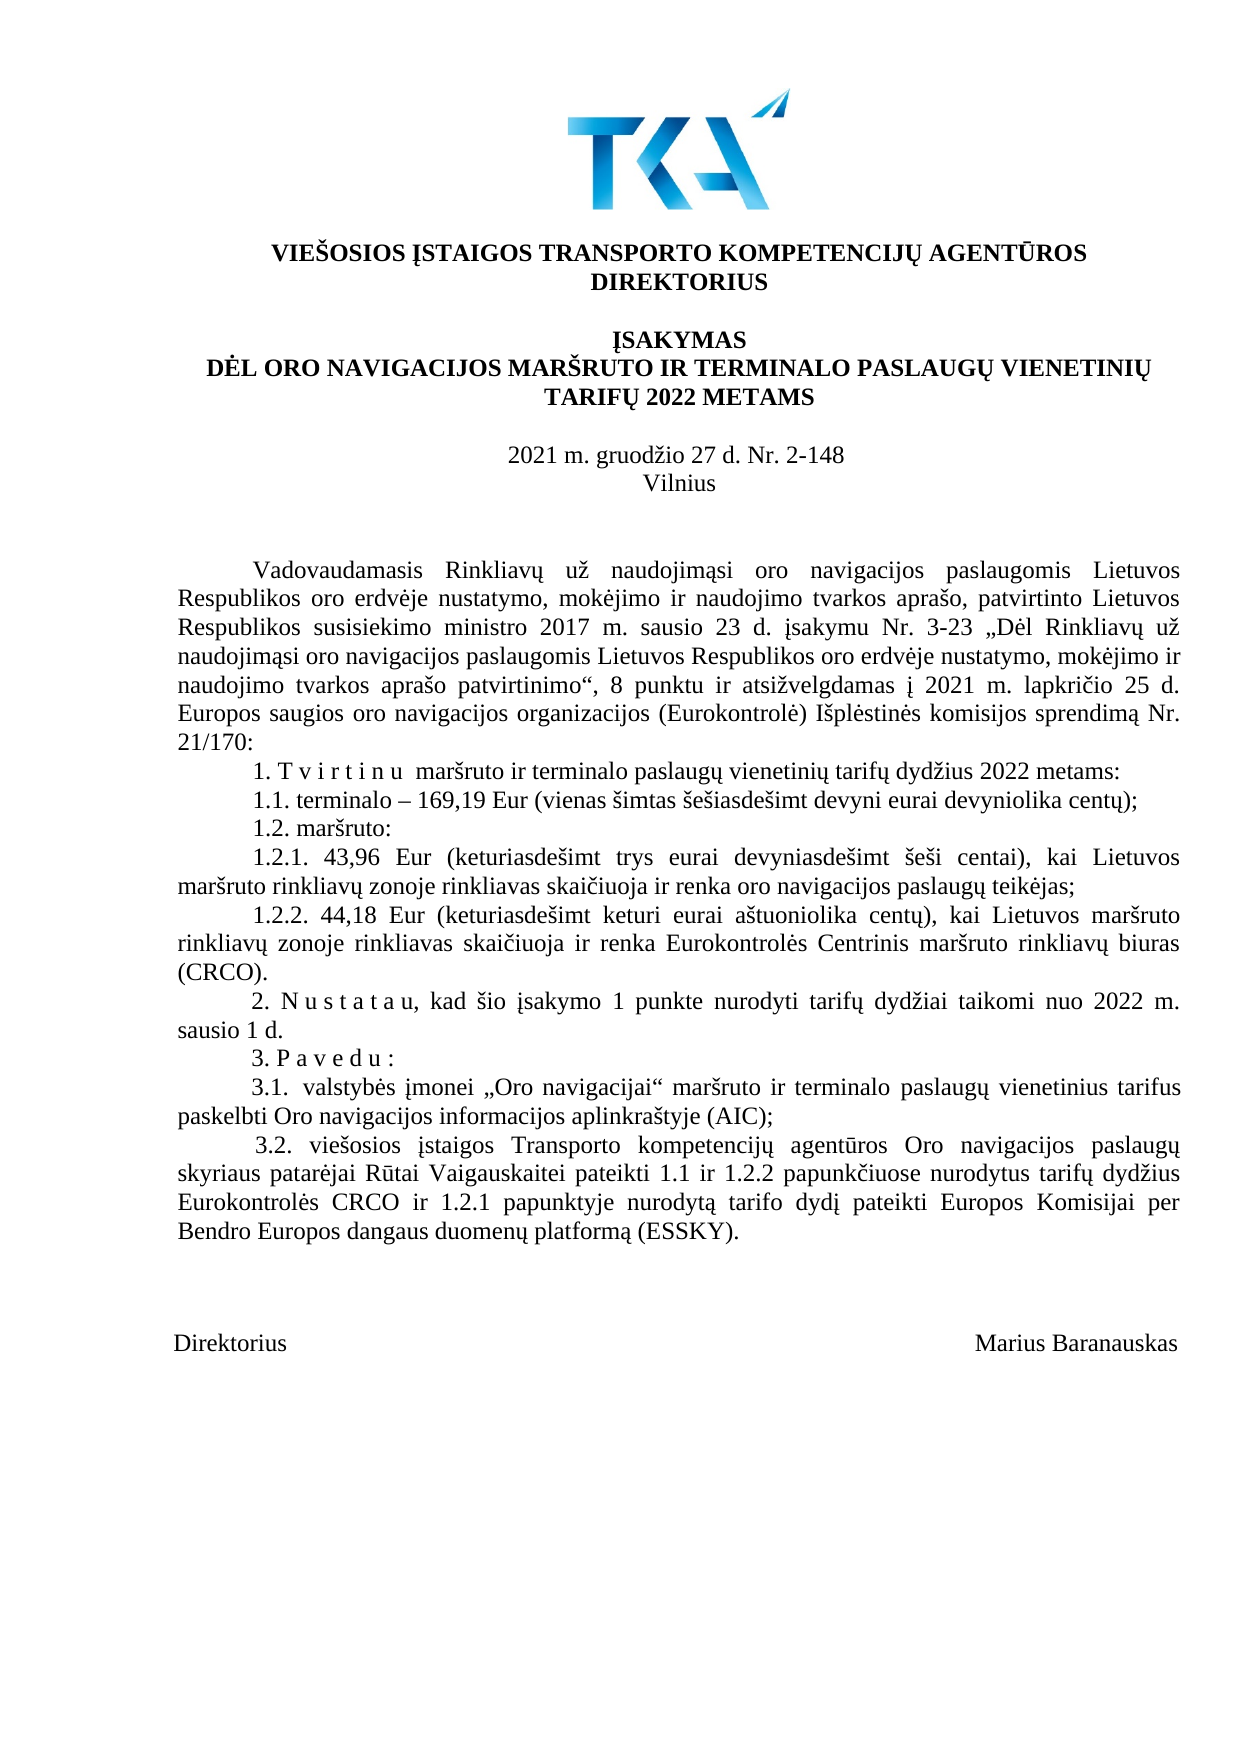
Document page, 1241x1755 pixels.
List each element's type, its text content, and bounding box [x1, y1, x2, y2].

text Vadovaudamasis Rinkliavų už naudojimąsi oro navigacijos paslaugomis Lietuvos Respublikos oro erdvėje nustatymo, mokėjimo ir naudojimo tvarkos aprašo, patvirtinto Lietuvos Respublikos susisiekimo ministro 2017 m. sausio 23 d. įsakymu Nr. 3-23 „Dėl Rinkliavų už naudojimąsi oro navigacijos paslaugomis Lietuvos Respublikos oro erdvėje nustatymo, mokėjimo ir naudojimo tvarkos aprašo patvirtinimo“, 8 punktu ir atsižvelgdamas į 2021 m. lapkričio 25 d. Europos saugios oro navigacijos organizacijos (Eurokontrolė) Išplėstinės komisijos sprendimą Nr. 21/170: [177, 555, 1181, 756]
text 1.2.1. 43,96 Eur (keturiasdešimt trys eurai devyniasdešimt šeši centai), kai Lietuvos maršruto rinkliavų zonoje rinkliavas skaičiuoja ir renka oro navigacijos paslaugų teikėjas; [177, 842, 1181, 900]
text Direktorius Marius Baranauskas [173, 1328, 1181, 1357]
text 3.2. viešosios įstaigos Transporto kompetencijų agentūros Oro navigacijos paslaugų skyriaus patarėjai Rūtai Vaigauskaitei pateikti 1.1 ir 1.2.2 papunkčiuose nurodytus tarifų dydžius Eurokontrolės CRCO ir 1.2.1 papunktyje nurodytą tarifo dydį pateikti Europos Komisijai per Bendro Europos dangaus duomenų platformą (ESSKY). [177, 1130, 1181, 1245]
text 1.2.2. 44,18 Eur (keturiasdešimt keturi eurai aštuoniolika centų), kai Lietuvos maršruto rinkliavų zonoje rinkliavas skaičiuoja ir renka Eurokontrolės Centrinis maršruto rinkliavų biuras (CRCO). [177, 900, 1181, 986]
text 2. Nustatau, kad šio įsakymo 1 punkte nurodyti tarifų dydžiai taikomi nuo 2022 m. sausio 1 d. [177, 986, 1181, 1043]
text 1.1. terminalo – 169,19 Eur (vienas šimtas šešiasdešimt devyni eurai devyniolika centų); [177, 785, 1181, 813]
text 1. Tvirtinu maršruto ir terminalo paslaugų vienetinių tarifų dydžius 2022 metams: [177, 756, 1181, 785]
text 3.1. valstybės įmonei „Oro navigacijai“ maršruto ir terminalo paslaugų vienetinius tarifus paskelbti Oro navigacijos informacijos aplinkraštyje (AIC); [177, 1072, 1181, 1130]
text Vilnius [177, 468, 1181, 497]
text Direktorius [177, 267, 1181, 296]
text 1.2. maršruto: [177, 813, 1181, 842]
text 3. Pavedu: [177, 1043, 1181, 1072]
text ĮSAKYMAS [177, 325, 1181, 353]
text 2021 m. gruodžio 27 d. Nr. 2-148 [177, 440, 1181, 468]
text DĖL ORO NAVIGACIJOS MARŠRUTO IR TERMINALO PASLAUGŲ VIENETINIŲ TARIFŲ 2022 METAMS [177, 353, 1181, 411]
text VIEŠOSIOS ĮSTAIGOS TRANSPORTO KOMPETENCIJŲ AGENTŪROS [177, 238, 1181, 267]
